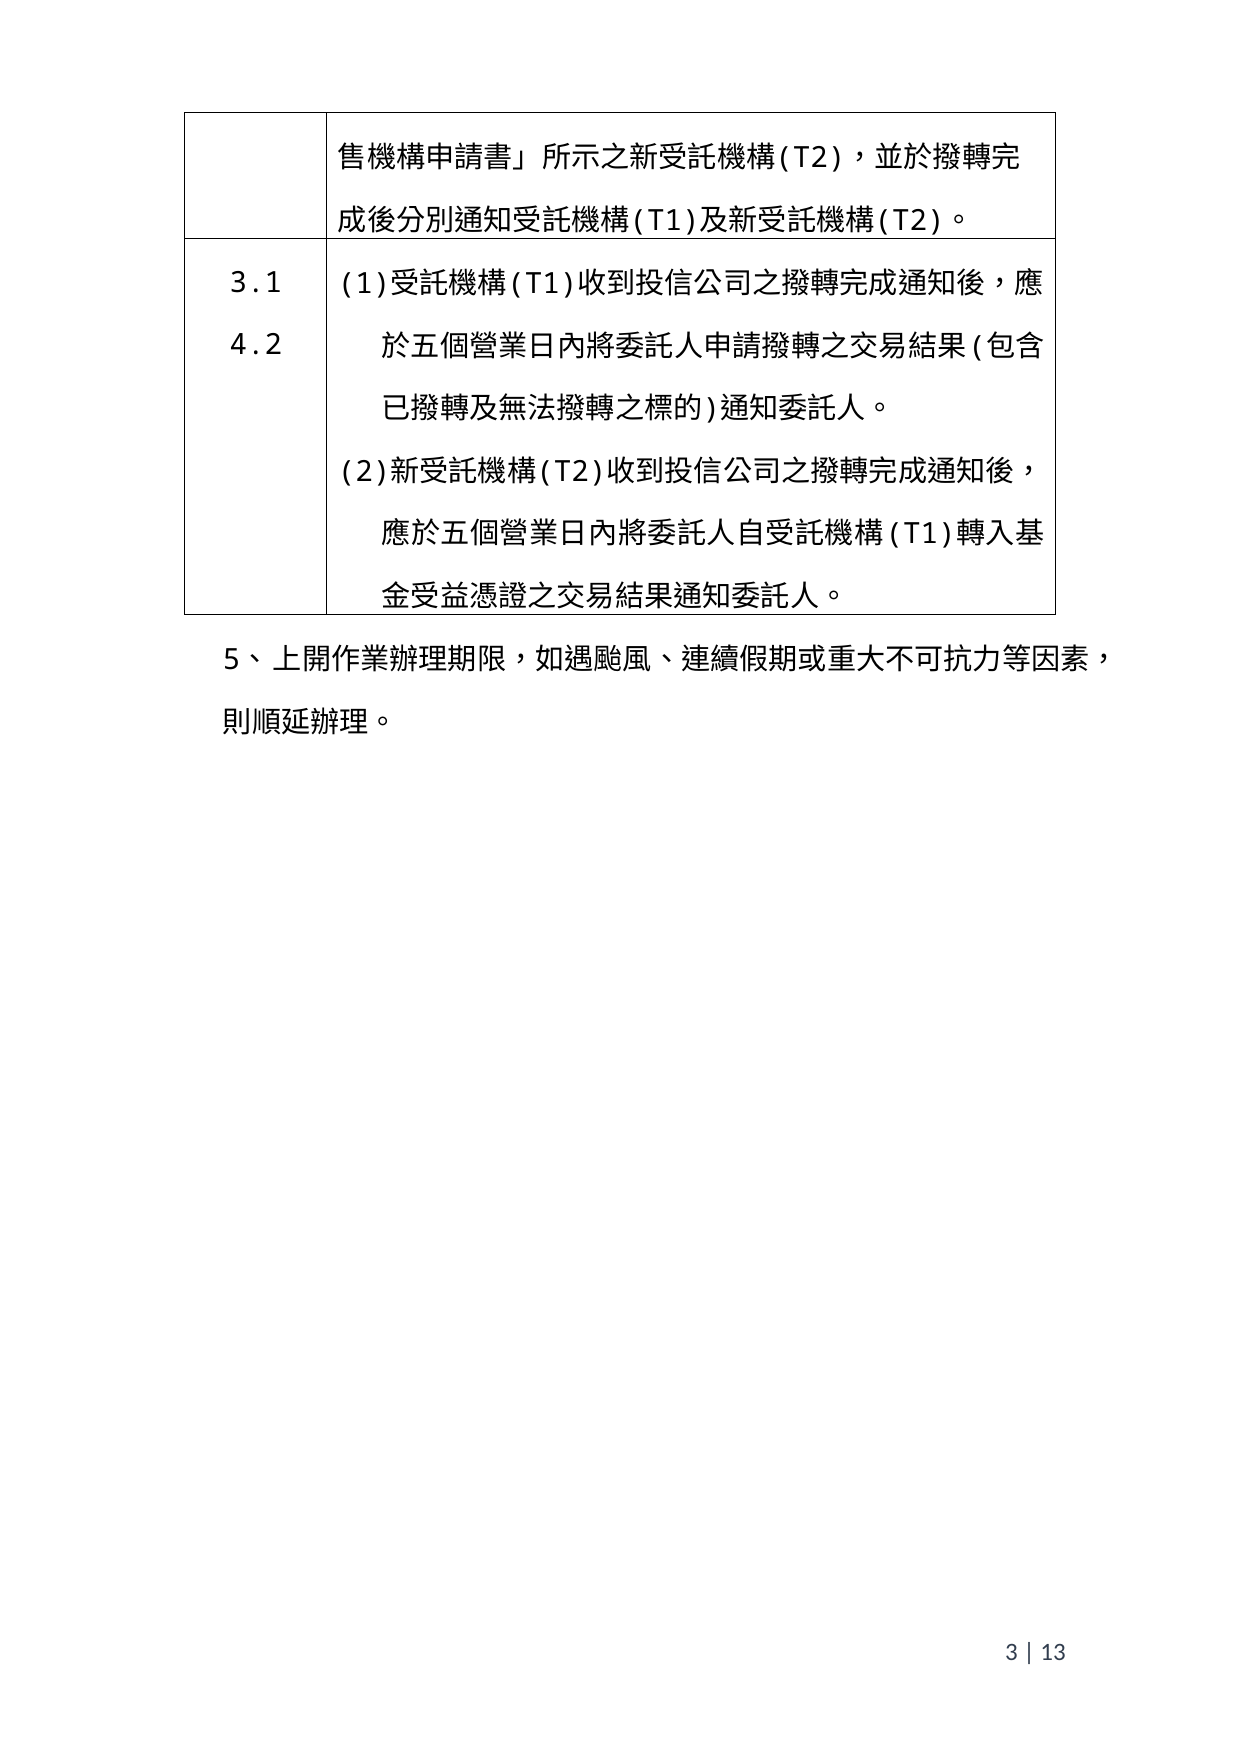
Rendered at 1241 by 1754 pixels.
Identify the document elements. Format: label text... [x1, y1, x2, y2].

table_cell 3.1 4.2 [185, 239, 326, 614]
table_cell [185, 113, 326, 238]
table_cell (1)受託機構(T1)收到投信公司之撥轉完成通知後，應於五個營業日內將委託人申請撥轉之交易結果(包含已撥轉及無法撥轉之標的)通知委託人。 (2)新受託機構(T2)收到投信公司之撥轉完成通知後，應於五個營業日內將委託人自受託機構(T1)轉入基金受益憑證之交易結果通知委託人。 [327, 239, 1055, 614]
list 上開作業辦理期限，如遇颱風、連續假期或重大不可抗力等因素，則順延辦理。 [223, 615, 1092, 740]
table_cell 售機構申請書」所示之新受託機構(T2)，並於撥轉完成後分別通知受託機構(T1)及新受託機構(T2)。 [327, 113, 1055, 238]
